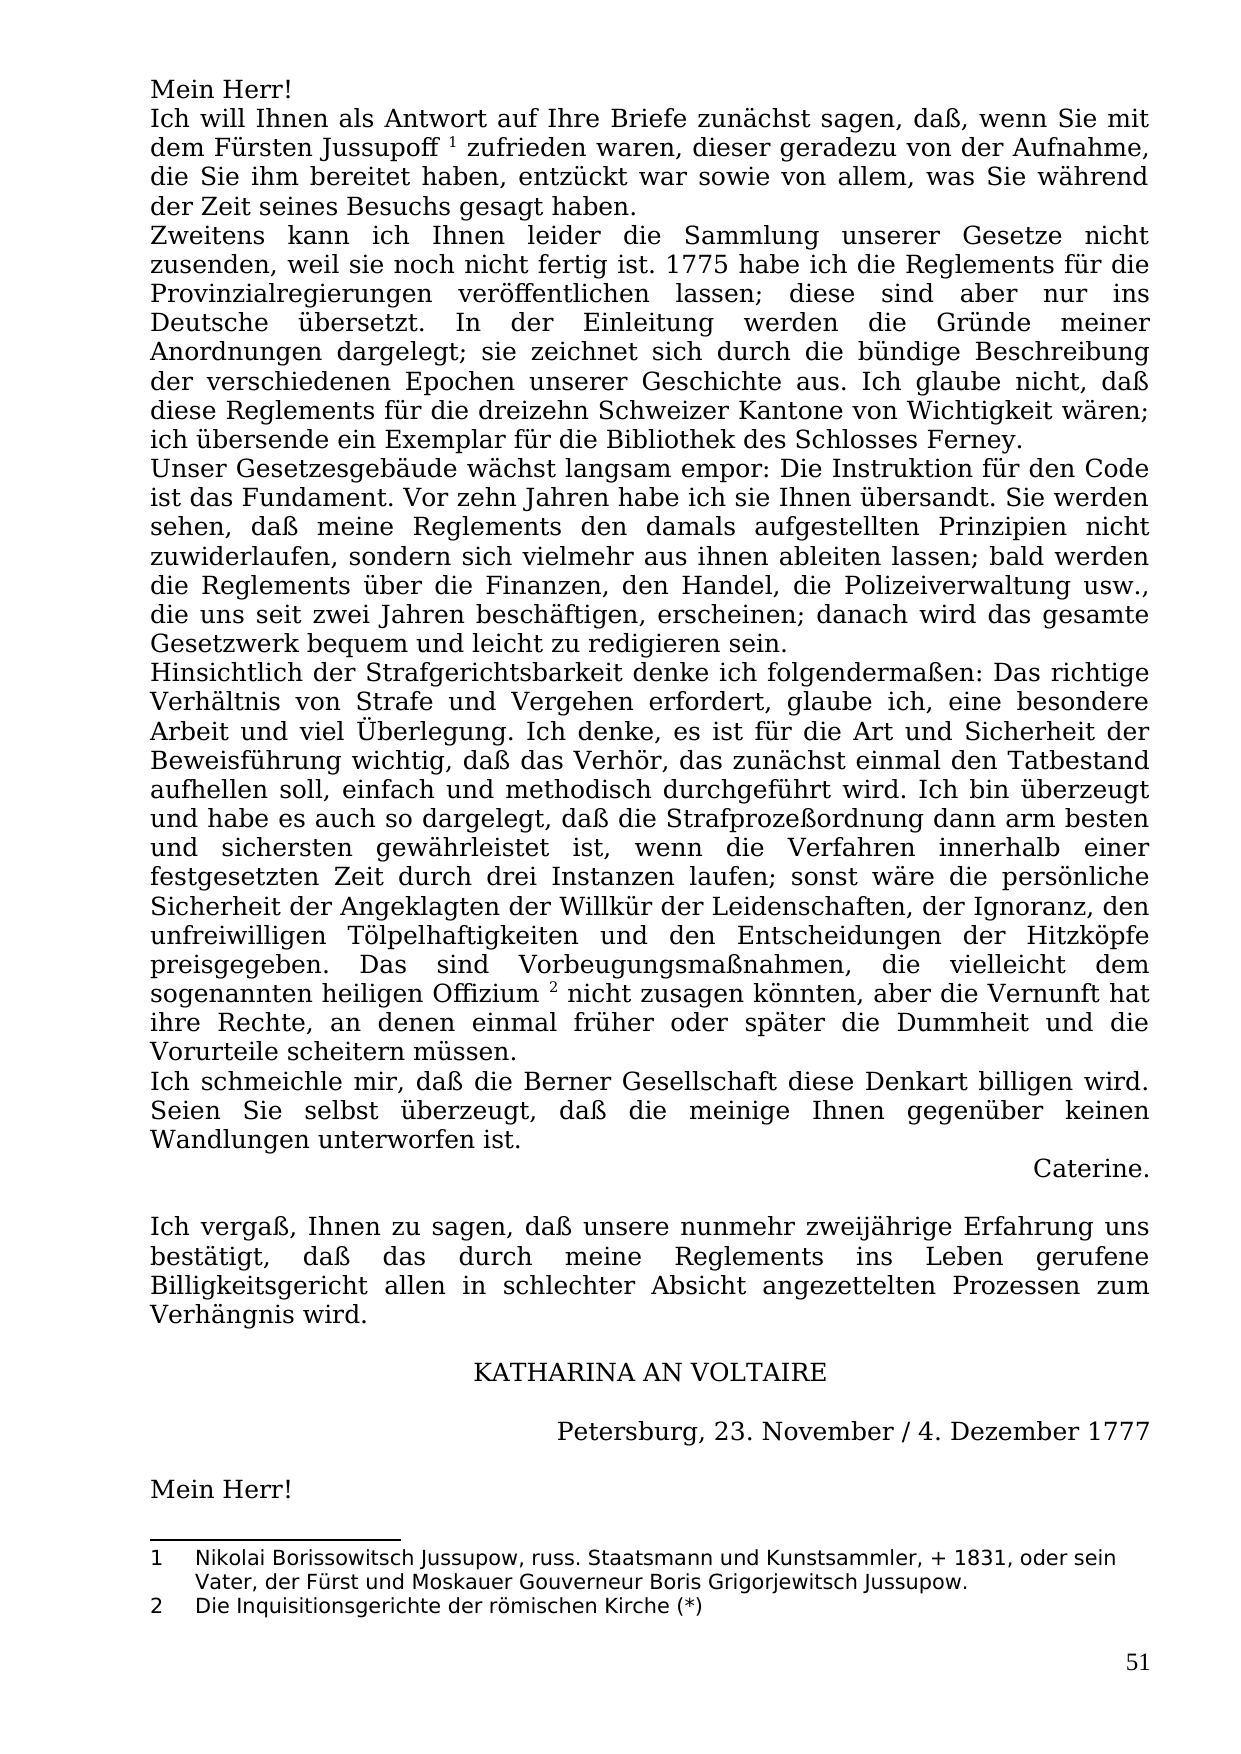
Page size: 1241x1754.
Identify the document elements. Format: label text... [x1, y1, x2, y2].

text Ich will Ihnen als Antwort auf Ihre Briefe zunächst sagen, daß, wenn Sie mit dem Fürsten Jussupoff zufrieden waren, dieser geradezu von der Aufnahme, die Sie ihm bereitet haben, entzückt war sowie von allem, was Sie während der Zeit seines Besuchs gesagt haben. [150, 104, 1151, 221]
text Ich schmeichle mir, daß die Berner Gesellschaft diese Denkart billigen wird. Seien Sie selbst überzeugt, daß die meinige Ihnen gegenüber keinen Wandlungen unterworfen ist. [150, 1067, 1151, 1154]
text Unser Gesetzesgebäude wächst langsam empor: Die Instruktion für den Code ist das Fundament. Vor zehn Jahren habe ich sie Ihnen übersandt. Sie werden sehen, daß meine Reglements den damals aufgestellten Prinzipien nicht zuwiderlaufen, sondern sich vielmehr aus ihnen ableiten lassen; bald werden die Reglements über die Finanzen, den Handel, die Polizeiverwaltung usw., die uns seit zwei Jahren beschäftigen, erscheinen; danach wird das gesamte Gesetzwerk bequem und leicht zu redigieren sein. [150, 454, 1151, 658]
text Caterine. [150, 1154, 1151, 1183]
text KATHARINA AN VOLTAIRE [150, 1358, 1151, 1387]
text Mein Herr! [150, 75, 1151, 104]
text Ich vergaß, Ihnen zu sagen, daß unsere nunmehr zweijährige Erfahrung uns bestätigt, daß das durch meine Reglements ins Leben gerufene Billigkeitsgericht allen in schlechter Absicht angezettelten Prozessen zum Verhängnis wird. [150, 1212, 1151, 1329]
text Hinsichtlich der Strafgerichtsbarkeit denke ich folgendermaßen: Das richtige Verhältnis von Strafe und Vergehen erfordert, glaube ich, eine besondere Arbeit und viel Überlegung. Ich denke, es ist für die Art und Sicherheit der Beweisführung wichtig, daß das Verhör, das zunächst einmal den Tatbestand aufhellen soll, einfach und methodisch durchgeführt wird. Ich bin überzeugt und habe es auch so dargelegt, daß die Strafprozeßordnung dann arm besten und sichersten gewährleistet ist, wenn die Verfahren innerhalb einer festgesetzten Zeit durch drei Instanzen laufen; sonst wäre die persönliche Sicherheit der Angeklagten der Willkür der Leidenschaften, der Ignoranz, den unfreiwilligen Tölpelhaftigkeiten und den Entscheidungen der Hitzköpfe preisgegeben. Das sind Vorbeugungsmaßnahmen, die vielleicht dem sogenannten heiligen Offizium nicht zusagen könnten, aber die Vernunft hat ihre Rechte, an denen einmal früher oder später die Dummheit und die Vorurteile scheitern müssen. [150, 658, 1151, 1067]
text Zweitens kann ich Ihnen leider die Sammlung unserer Gesetze nicht zusenden, weil sie noch nicht fertig ist. 1775 habe ich die Reglements für die Provinzialregierungen veröffentlichen lassen; diese sind aber nur ins Deutsche übersetzt. In der Einleitung werden die Gründe meiner Anordnungen dargelegt; sie zeichnet sich durch die bündige Beschreibung der verschiedenen Epochen unserer Geschichte aus. Ich glaube nicht, daß diese Reglements für die dreizehn Schweizer Kantone von Wichtigkeit wären; ich übersende ein Exemplar für die Bibliothek des Schlosses Ferney. [150, 221, 1151, 454]
text Die Inquisitionsgerichte der römischen Kirche (*) [150, 1594, 1151, 1618]
text Mein Herr! [150, 1475, 1151, 1504]
text Petersburg, 23. November / 4. Dezember 1777 [150, 1417, 1151, 1446]
text Nikolai Borissowitsch Jussupow, russ. Staatsmann und Kunstsammler, + 1831, oder sein Vater, der Fürst und Moskauer Gouverneur Boris Grigorjewitsch Jussupow. [150, 1546, 1151, 1594]
